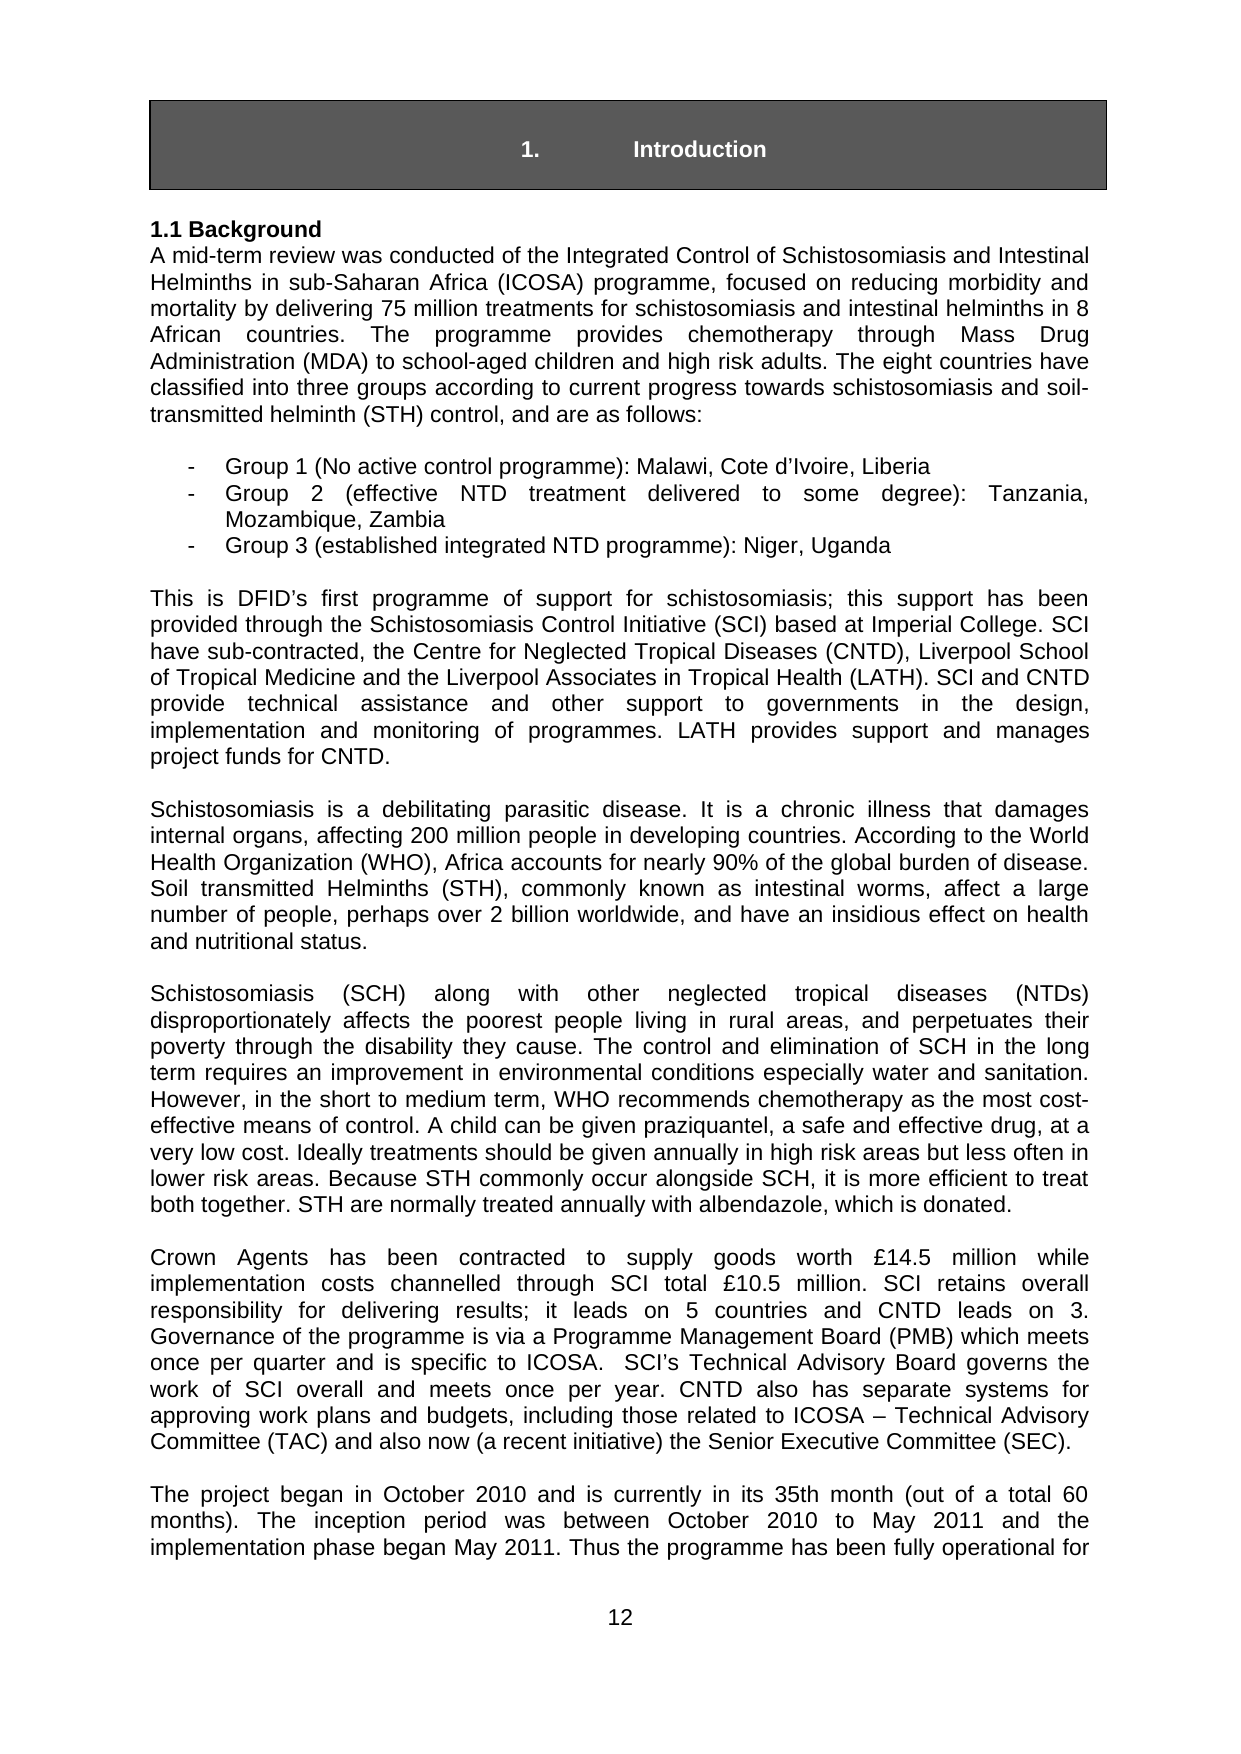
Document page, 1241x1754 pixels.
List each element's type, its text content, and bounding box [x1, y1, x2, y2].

list Group 3 (established integrated NTD programme): Niger, Uganda [187, 532, 1090, 559]
subtitle 1.1 Background [150, 216, 1090, 242]
text Schistosomiasis (SCH) along with other neglected tropical diseases (NTDs) disproportionately affects the poorest people living in rural areas, and perpetuates their poverty through the disability they cause. The control and elimination of SCH in the long term requires an improvement in environmental conditions especially water and sanitation. However, in the short to medium term, WHO recommends chemotherapy as the most cost-effective means of control. A child can be given praziquantel, a safe and effective drug, at a very low cost. Ideally treatments should be given annually in high risk areas but less often in lower risk areas. Because STH commonly occur alongside SCH, it is more efficient to treat both together. STH are normally treated annually with albendazole, which is donated. [150, 980, 1090, 1217]
text Schistosomiasis is a debilitating parasitic disease. It is a chronic illness that damages internal organs, affecting 200 million people in developing countries. According to the World Health Organization (WHO), Africa accounts for nearly 90% of the global burden of disease. Soil transmitted Helminths (STH), commonly known as intestinal worms, affect a large number of people, perhaps over 2 billion worldwide, and have an insidious effect on health and nutritional status. [150, 796, 1090, 954]
table_header Introduction [151, 101, 1106, 189]
text This is DFID’s first programme of support for schistosomiasis; this support has been provided through the Schistosomiasis Control Initiative (SCI) based at Imperial College. SCI have sub-contracted, the Centre for Neglected Tropical Diseases (CNTD), Liverpool School of Tropical Medicine and the Liverpool Associates in Tropical Health (LATH). SCI and CNTD provide technical assistance and other support to governments in the design, implementation and monitoring of programmes. LATH provides support and manages project funds for CNTD. [150, 585, 1090, 769]
list Group 1 (No active control programme): Malawi, Cote d’Ivoire, Liberia [187, 453, 1090, 479]
list The project began in October 2010 and is currently in its 35th month (out of a total 60 months). The inception period was between October 2010 to May 2011 and the implementation phase began May 2011. Thus the programme has been fully operational for [150, 1481, 1090, 1560]
text A mid-term review was conducted of the Integrated Control of Schistosomiasis and Intestinal Helminths in sub-Saharan Africa (ICOSA) programme, focused on reducing morbidity and mortality by delivering 75 million treatments for schistosomiasis and intestinal helminths in 8 African countries. The programme provides chemotherapy through Mass Drug Administration (MDA) to school-aged children and high risk adults. The eight countries have classified into three groups according to current progress towards schistosomiasis and soil-transmitted helminth (STH) control, and are as follows: [150, 242, 1090, 427]
list Group 2 (effective NTD treatment delivered to some degree): Tanzania, Mozambique, Zambia [187, 479, 1090, 532]
list Crown Agents has been contracted to supply goods worth £14.5 million while implementation costs channelled through SCI total £10.5 million. SCI retains overall responsibility for delivering results; it leads on 5 countries and CNTD leads on 3. Governance of the programme is via a Programme Management Board (PMB) which meets once per quarter and is specific to ICOSA. SCI’s Technical Advisory Board governs the work of SCI overall and meets once per year. CNTD also has separate systems for approving work plans and budgets, including those related to ICOSA – Technical Advisory Committee (TAC) and also now (a recent initiative) the Senior Executive Committee (SEC). [150, 1244, 1090, 1455]
